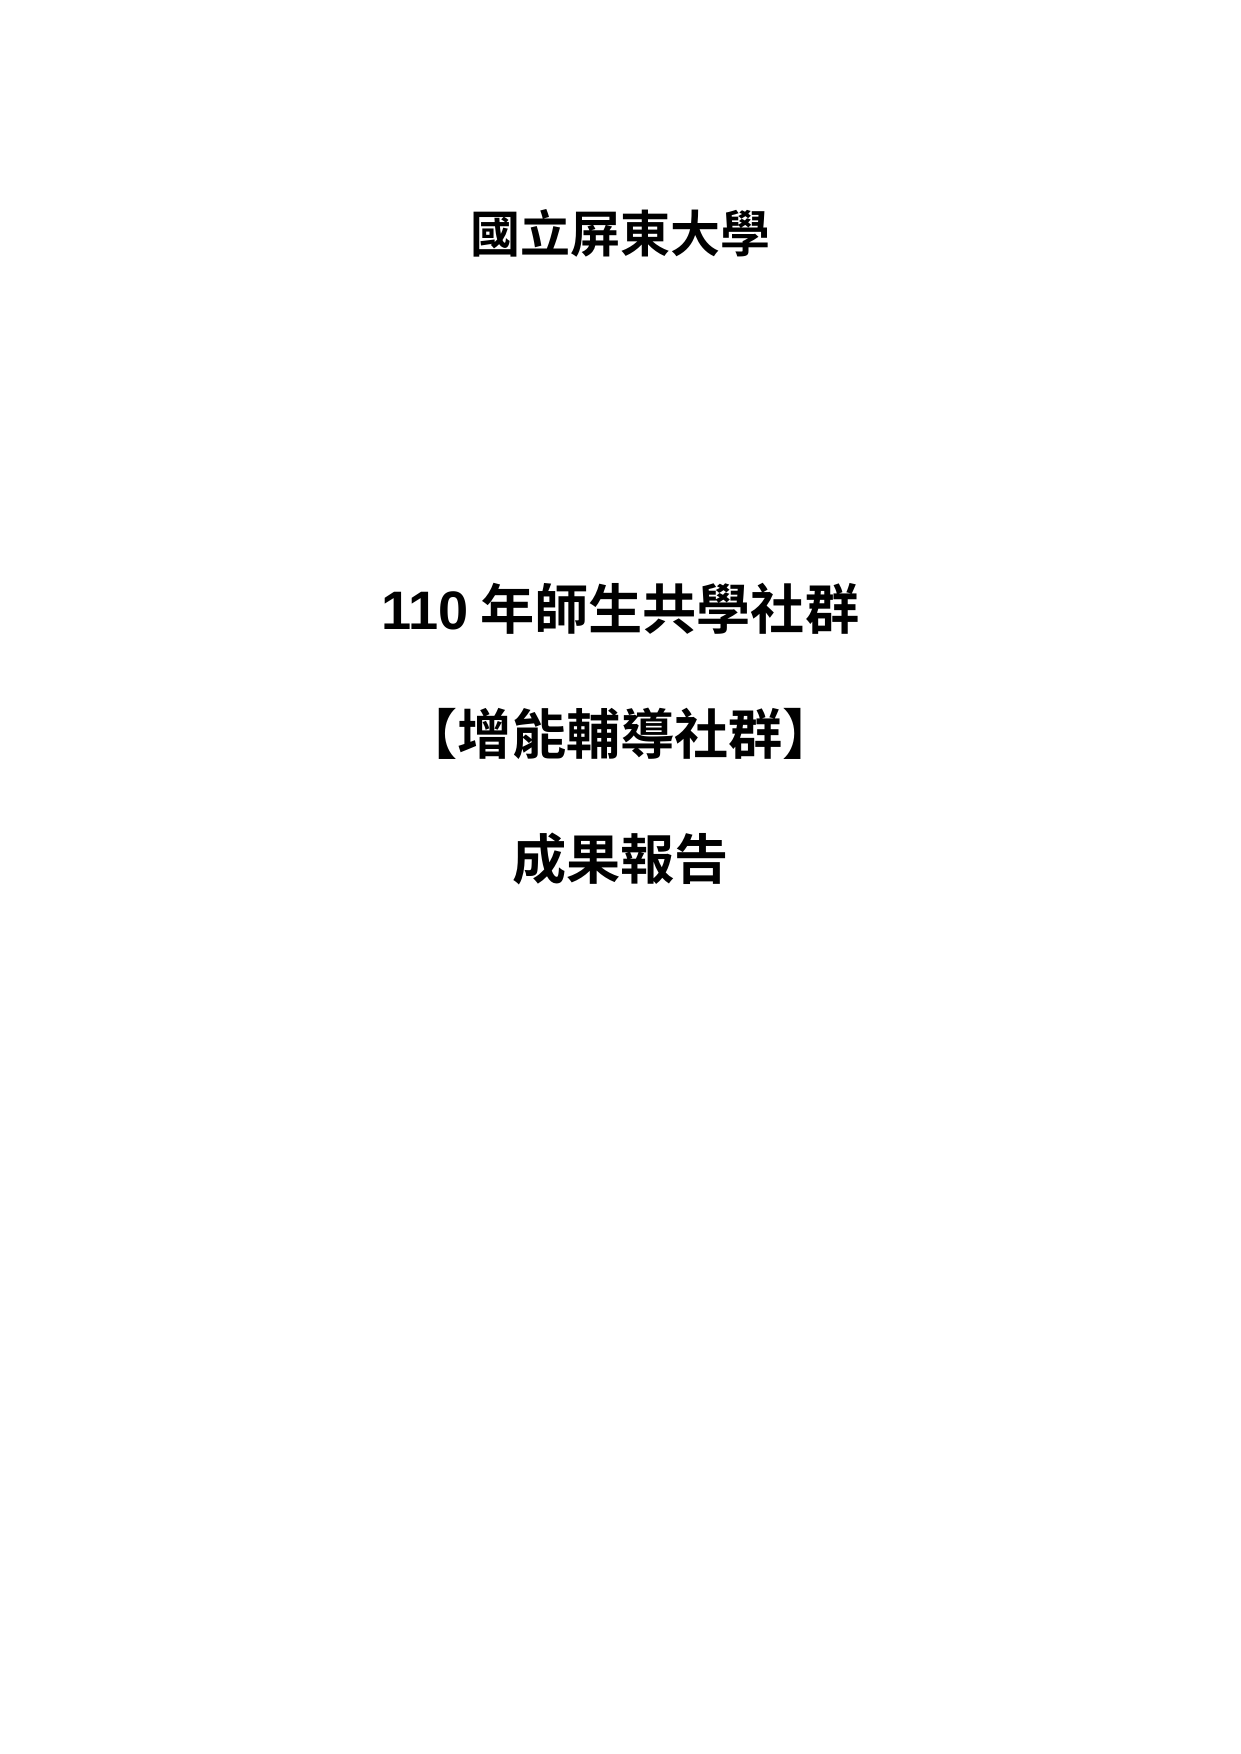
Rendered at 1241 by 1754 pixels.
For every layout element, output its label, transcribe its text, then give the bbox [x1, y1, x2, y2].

text 110年師生共學社群 [75, 533, 1165, 658]
text 國立屏東大學 [75, 158, 1165, 283]
text 成果報告 [75, 783, 1165, 908]
text 【增能輔導社群】 [75, 658, 1165, 783]
